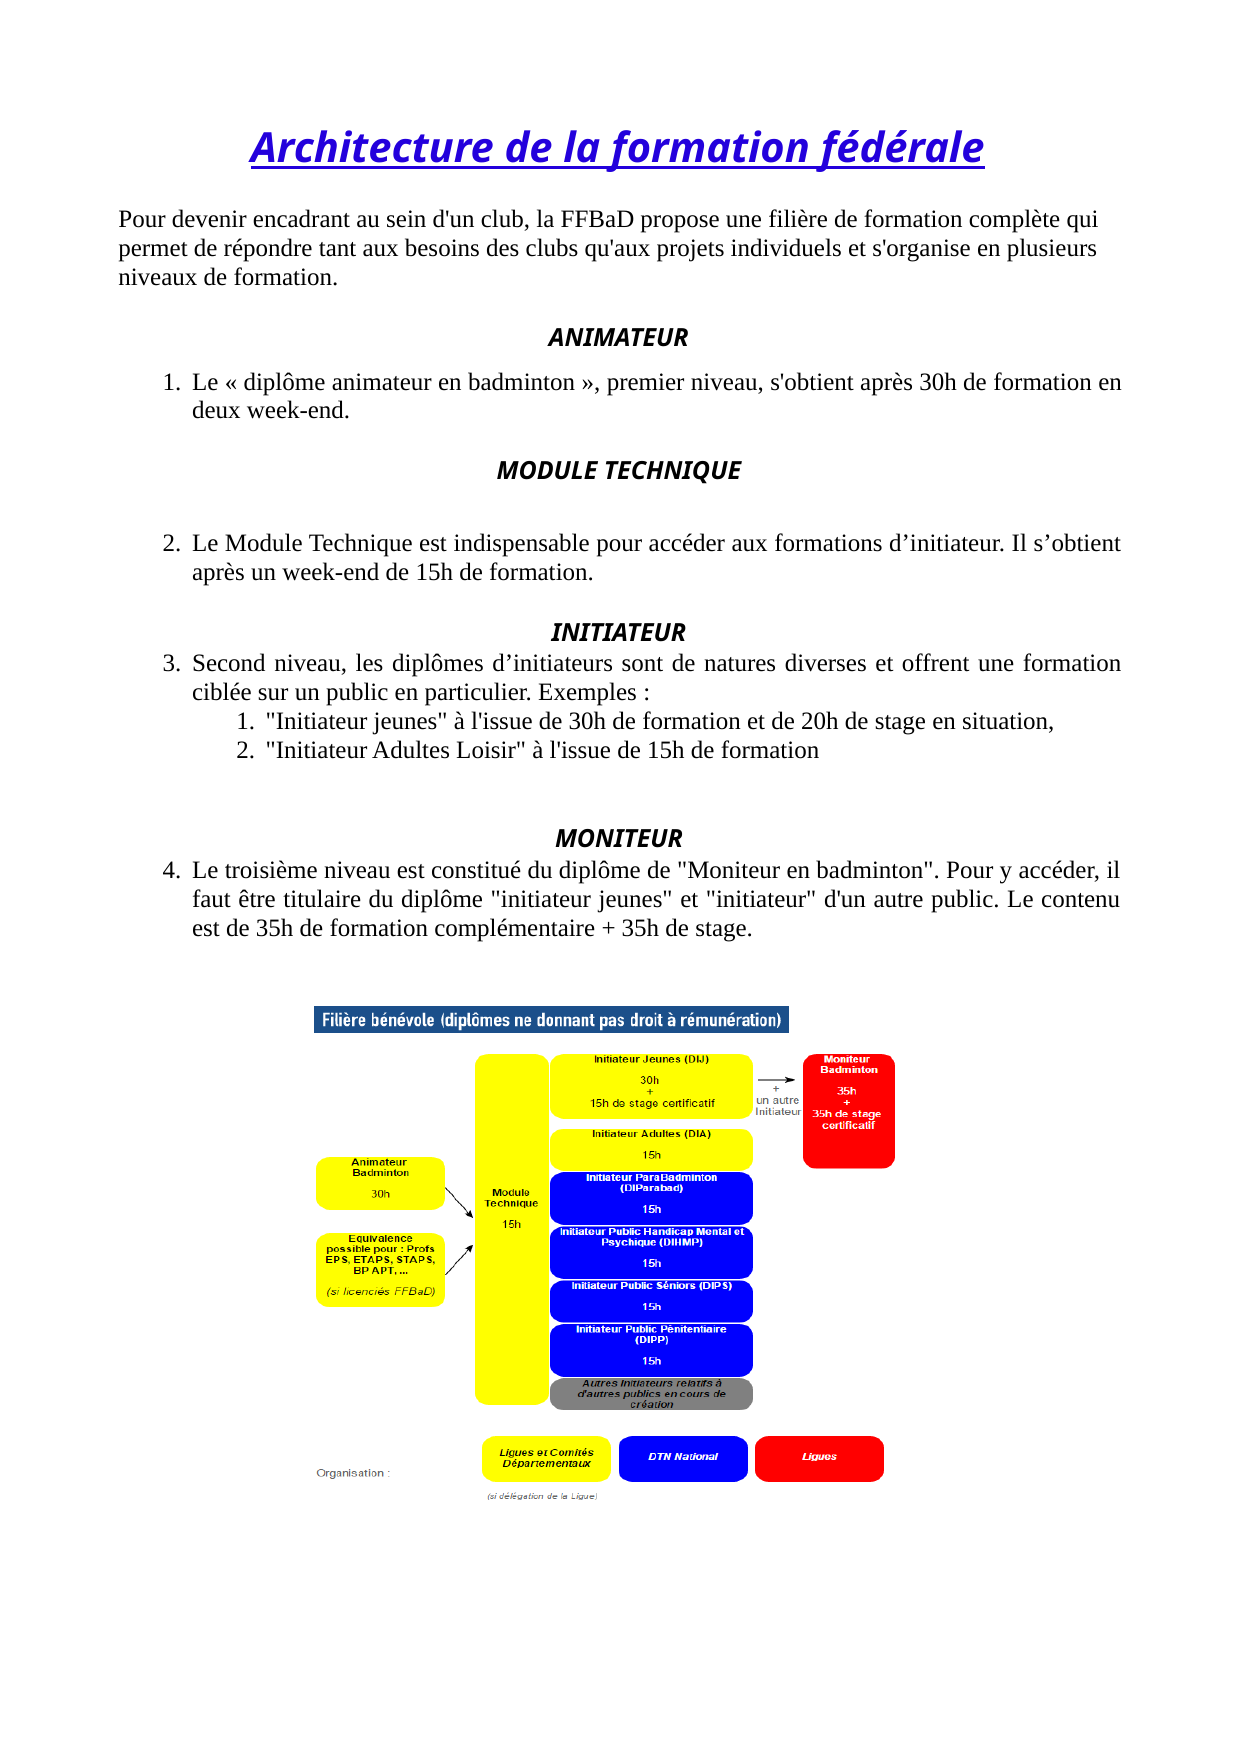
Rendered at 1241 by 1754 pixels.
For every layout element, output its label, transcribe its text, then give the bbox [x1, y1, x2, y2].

list Le « diplôme animateur en badminton », premier niveau, s'obtient après 30h de formation en deux week-end. [162, 367, 1122, 424]
list "Initiateur jeunes" à l'issue de 30h de formation et de 20h de stage en situation, [236, 706, 1122, 735]
list Le troisième niveau est constitué du diplôme de "Moniteur en badminton". Pour y accéder, il faut être titulaire du diplôme "initiateur jeunes" et "initiateur" d'un autre public. Le contenu est de 35h de formation complémentaire + 35h de stage. [162, 855, 1122, 941]
text MODULE TECHNIQUE [118, 453, 1122, 487]
text MONITEUR [118, 821, 1122, 855]
text INITIATEUR [118, 614, 1122, 648]
list "Initiateur Adultes Loisir" à l'issue de 15h de formation [236, 735, 1122, 763]
list Second niveau, les diplômes d’initiateurs sont de natures diverses et offrent une formation ciblée sur un public en particulier. Exemples : [162, 648, 1122, 706]
list Le Module Technique est indispensable pour accéder aux formations d’initiateur. Il s’obtient après un week-end de 15h de formation. [162, 528, 1122, 586]
text Pour devenir encadrant au sein d'un club, la FFBaD propose une filière de formation complète qui permet de répondre tant aux besoins des clubs qu'aux projets individuels et s'organise en plusieurs niveaux de formation. [118, 204, 1122, 291]
text ANIMATEUR [118, 320, 1122, 354]
text Architecture de la formation fédérale [118, 118, 1122, 175]
